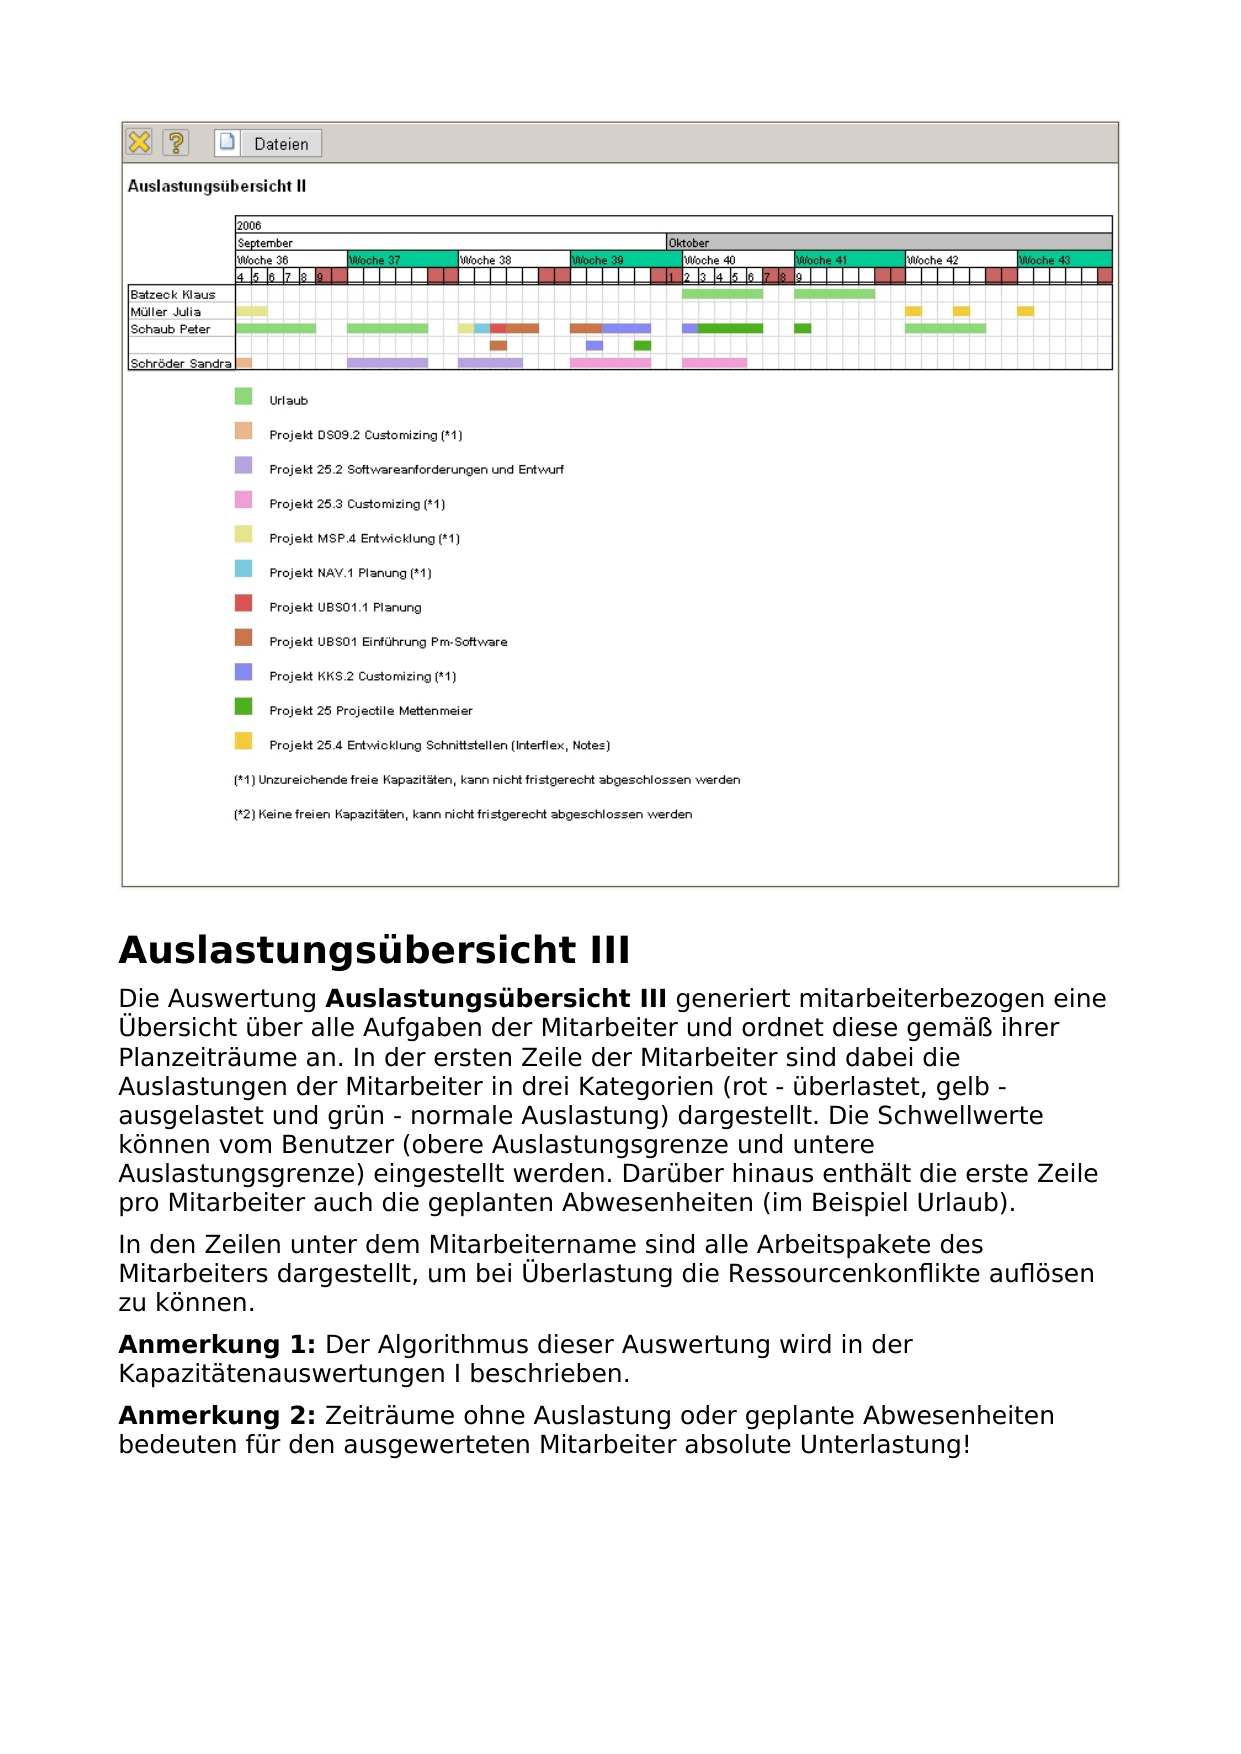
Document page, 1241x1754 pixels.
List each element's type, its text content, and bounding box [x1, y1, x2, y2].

text Anmerkung 2: Zeiträume ohne Auslastung oder geplante Abwesenheiten bedeuten für den ausgewerteten Mitarbeiter absolute Unterlastung! [118, 1401, 1122, 1459]
subtitle Auslastungsübersicht III [118, 928, 1122, 972]
text Anmerkung 1: Der Algorithmus dieser Auswertung wird in der Kapazitätenauswertungen I beschrieben. [118, 1330, 1122, 1388]
text Die Auswertung Auslastungsübersicht III generiert mitarbeiterbezogen eine Übersicht über alle Aufgaben der Mitarbeiter und ordnet diese gemäß ihrer Planzeiträume an. In der ersten Zeile der Mitarbeiter sind dabei die Auslastungen der Mitarbeiter in drei Kategorien (rot - überlastet, gelb - ausgelastet und grün - normale Auslastung) dargestellt. Die Schwellwerte können vom Benutzer (obere Auslastungsgrenze und untere Auslastungsgrenze) eingestellt werden. Darüber hinaus enthält die erste Zeile pro Mitarbeiter auch die geplanten Abwesenheiten (im Beispiel Urlaub). [118, 984, 1122, 1218]
text In den Zeilen unter dem Mitarbeitername sind alle Arbeitspakete des Mitarbeiters dargestellt, um bei Überlastung die Ressourcenkonflikte auflösen zu können. [118, 1230, 1122, 1318]
picture [118, 118, 1123, 891]
